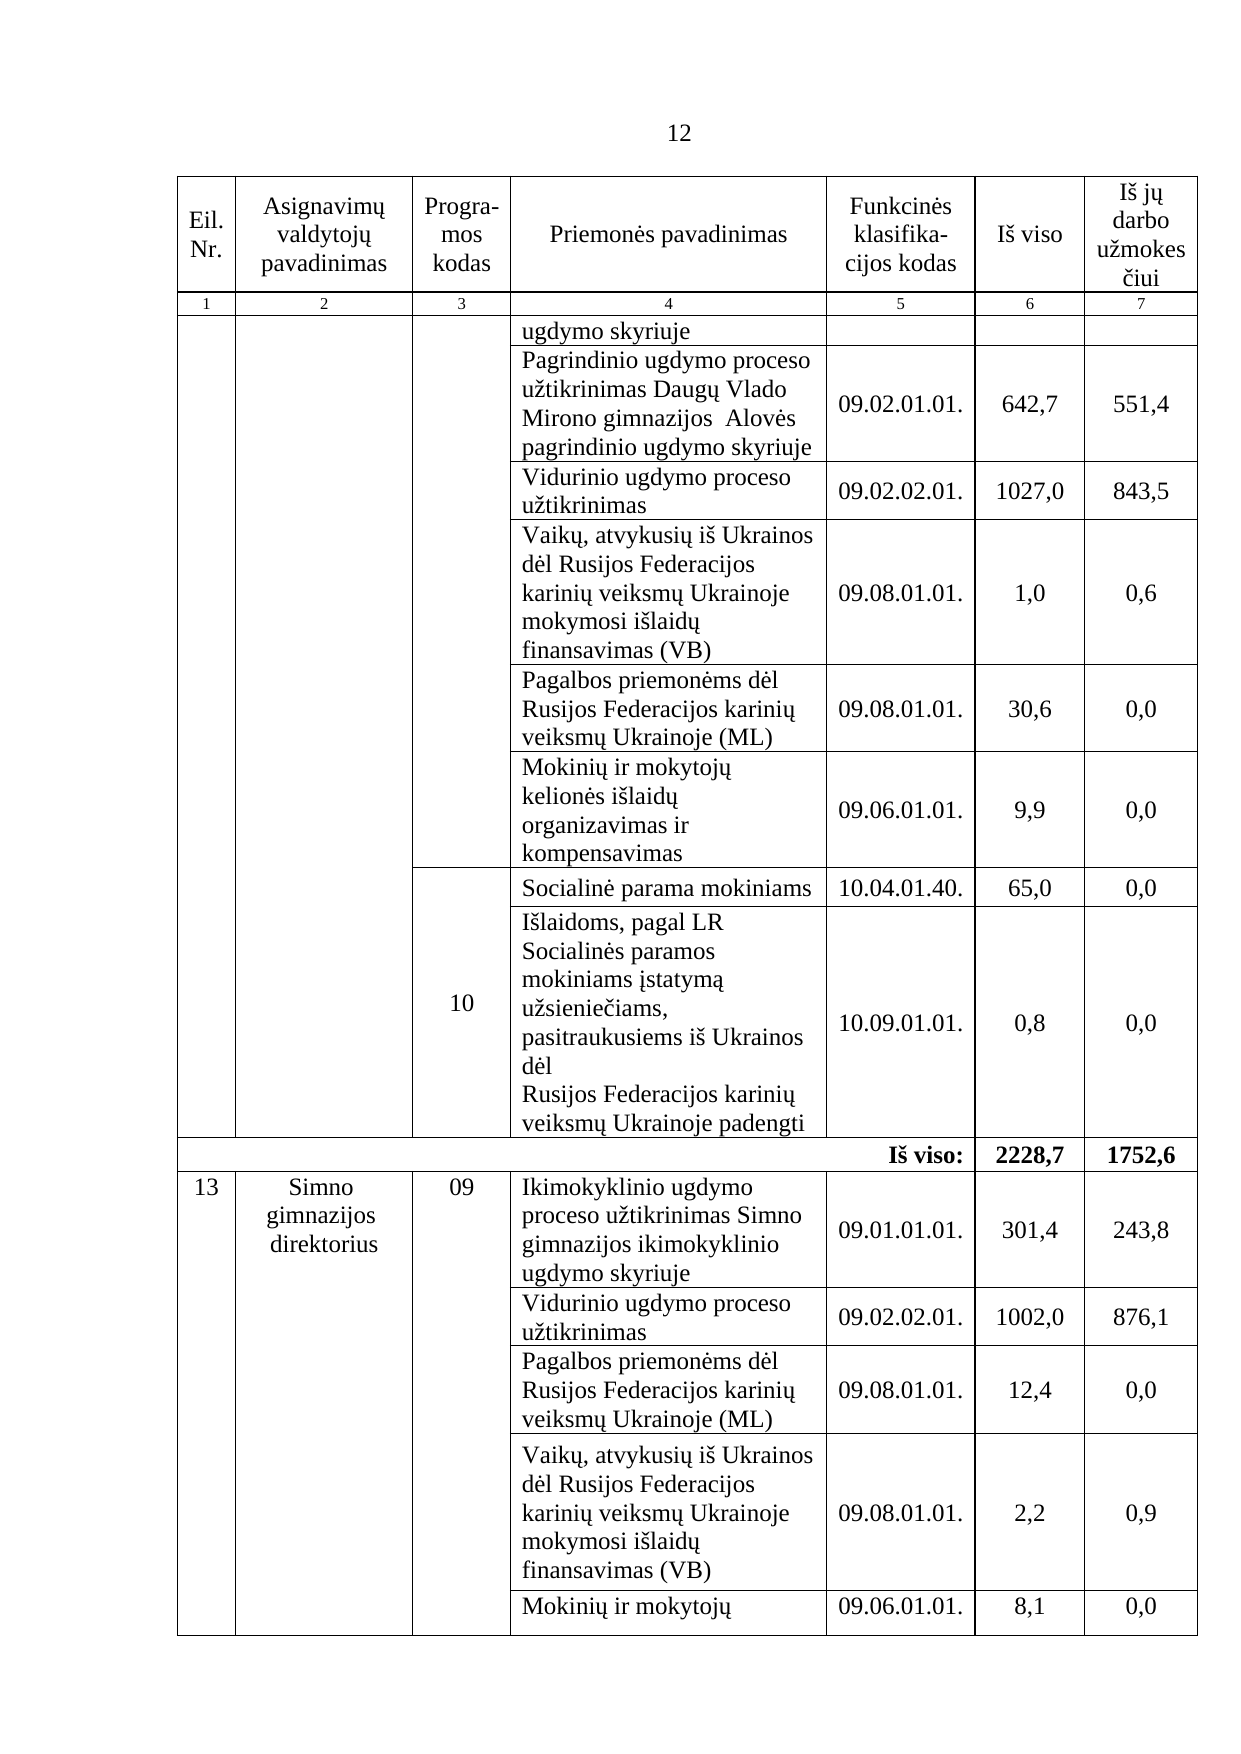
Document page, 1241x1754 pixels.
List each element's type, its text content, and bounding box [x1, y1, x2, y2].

table_cell 09.08.01.01. [827, 1434, 974, 1590]
table_cell 10.09.01.01. [827, 907, 974, 1137]
table_cell Vidurinio ugdymo proceso užtikrinimas [511, 1288, 826, 1345]
table_cell 10 [413, 868, 510, 1137]
table_cell 09.08.01.01. [827, 665, 974, 751]
table_cell 1027,0 [976, 462, 1084, 519]
table_cell Vaikų, atvykusių iš Ukrainos dėl Rusijos Federacijos karinių veiksmų Ukrainoje mokymosi išlaidų finansavimas (VB) [511, 1434, 826, 1590]
table_header Priemonės pavadinimas [511, 177, 826, 291]
table_cell [178, 316, 235, 1137]
table_cell 09.02.01.01. [827, 346, 974, 461]
table_cell 10.04.01.40. [827, 868, 974, 906]
table_cell 8,1 [976, 1591, 1084, 1635]
table_cell 551,4 [1085, 346, 1197, 461]
table_cell Ikimokyklinio ugdymo proceso užtikrinimas Simno gimnazijos ikimokyklinio ugdymo skyriuje [511, 1172, 826, 1287]
table_cell 0,0 [1085, 907, 1197, 1137]
table_header Funkcinės klasifika-cijos kodas [827, 177, 974, 291]
table_cell Vaikų, atvykusių iš Ukrainos dėl Rusijos Federacijos karinių veiksmų Ukrainoje mokymosi išlaidų finansavimas (VB) [511, 520, 826, 664]
table_cell 0,0 [1085, 868, 1197, 906]
table_cell 876,1 [1085, 1288, 1197, 1345]
table_cell 6 [976, 293, 1084, 315]
table_cell 5 [827, 293, 974, 315]
table_cell [827, 316, 974, 344]
table_cell 0,6 [1085, 520, 1197, 664]
table_cell 7 [1085, 293, 1197, 315]
table_cell 13 [178, 1172, 235, 1635]
table_cell 09.02.02.01. [827, 462, 974, 519]
table_cell Simno gimnazijos direktorius [236, 1172, 412, 1635]
table_cell 09.08.01.01. [827, 520, 974, 664]
table_cell [1085, 316, 1197, 344]
table_cell [413, 316, 510, 867]
table_header Iš jų darbo užmokesčiui [1085, 177, 1197, 291]
table_cell 09.08.01.01. [827, 1346, 974, 1433]
table_cell 1 [178, 293, 235, 315]
table_cell 1752,6 [1085, 1138, 1197, 1171]
table_cell [976, 316, 1084, 344]
table_cell 09 [413, 1172, 510, 1635]
table_cell 3 [413, 293, 510, 315]
table_cell 4 [511, 293, 826, 315]
table_cell 0,0 [1085, 665, 1197, 751]
table_cell 301,4 [976, 1172, 1084, 1287]
table_cell 1002,0 [976, 1288, 1084, 1345]
table_cell 0,0 [1085, 1346, 1197, 1433]
table_cell 65,0 [976, 868, 1084, 906]
table_cell Socialinė parama mokiniams [511, 868, 826, 906]
table_cell 0,0 [1085, 1591, 1197, 1635]
table_cell 9,9 [976, 752, 1084, 867]
table_cell Iš viso: [178, 1138, 974, 1171]
table_cell 0,9 [1085, 1434, 1197, 1590]
table_cell 642,7 [976, 346, 1084, 461]
table_cell 09.06.01.01. [827, 752, 974, 867]
table_cell 30,6 [976, 665, 1084, 751]
table_cell Išlaidoms, pagal LR Socialinės paramos mokiniams įstatymą užsieniečiams, pasitraukusiems iš Ukrainos dėl Rusijos Federacijos karinių veiksmų Ukrainoje padengti [511, 907, 826, 1137]
table_cell 12,4 [976, 1346, 1084, 1433]
table_cell 843,5 [1085, 462, 1197, 519]
table_cell ugdymo skyriuje [511, 316, 826, 344]
table_cell Mokinių ir mokytojų kelionės išlaidų organizavimas ir kompensavimas [511, 752, 826, 867]
table_cell 0,8 [976, 907, 1084, 1137]
table_cell 09.02.02.01. [827, 1288, 974, 1345]
table_header Asignavimų valdytojų pavadinimas [236, 177, 412, 291]
table_cell Mokinių ir mokytojų [511, 1591, 826, 1635]
table_cell 09.06.01.01. [827, 1591, 974, 1635]
table_header Eil. Nr. [178, 177, 235, 291]
table_cell 1,0 [976, 520, 1084, 664]
table_cell Vidurinio ugdymo proceso užtikrinimas [511, 462, 826, 519]
table_cell Pagalbos priemonėms dėl Rusijos Federacijos karinių veiksmų Ukrainoje (ML) [511, 1346, 826, 1433]
table_cell 2,2 [976, 1434, 1084, 1590]
table_header Iš viso [976, 177, 1084, 291]
table_cell 2 [236, 293, 412, 315]
table_cell 0,0 [1085, 752, 1197, 867]
table_cell 2228,7 [976, 1138, 1084, 1171]
table_cell [236, 316, 412, 1137]
table_header Progra-mos kodas [413, 177, 510, 291]
table_cell 09.01.01.01. [827, 1172, 974, 1287]
table_cell 243,8 [1085, 1172, 1197, 1287]
table_cell Pagalbos priemonėms dėl Rusijos Federacijos karinių veiksmų Ukrainoje (ML) [511, 665, 826, 751]
table_cell Pagrindinio ugdymo proceso užtikrinimas Daugų Vlado Mirono gimnazijos Alovės pagrindinio ugdymo skyriuje [511, 346, 826, 461]
